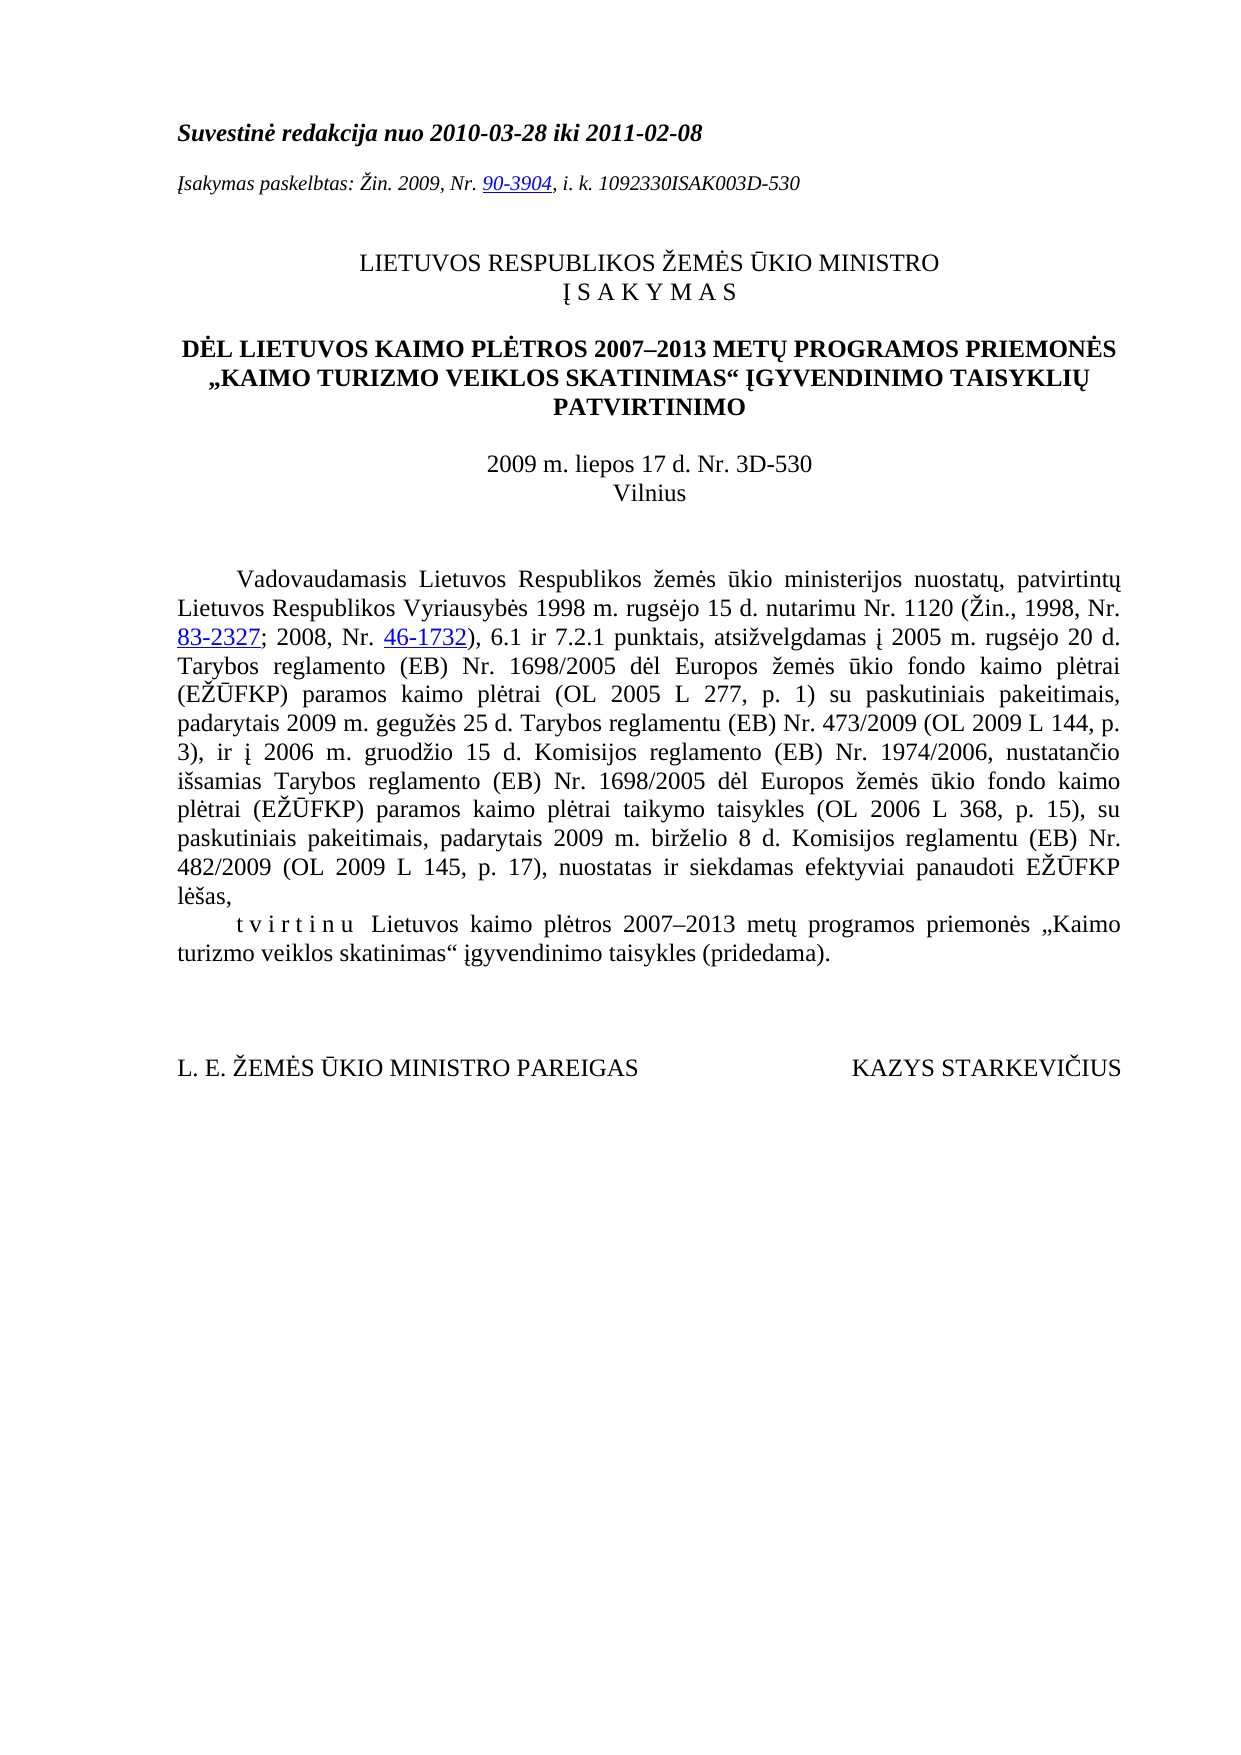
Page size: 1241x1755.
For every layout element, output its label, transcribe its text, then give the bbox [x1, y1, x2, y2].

text 2009 m. liepos 17 d. Nr. 3D-530 [177, 449, 1122, 478]
text Vadovaudamasis Lietuvos Respublikos žemės ūkio ministerijos nuostatų, patvirtintų Lietuvos Respublikos Vyriausybės 1998 m. rugsėjo 15 d. nutarimu Nr. 1120 (Žin., 1998, Nr. 83-2327; 2008, Nr. 46-1732), 6.1 ir 7.2.1 punktais, atsižvelgdamas į 2005 m. rugsėjo 20 d. Tarybos reglamento (EB) Nr. 1698/2005 dėl Europos žemės ūkio fondo kaimo plėtrai (EŽŪFKP) paramos kaimo plėtrai (OL 2005 L 277, p. 1) su paskutiniais pakeitimais, padarytais 2009 m. gegužės 25 d. Tarybos reglamentu (EB) Nr. 473/2009 (OL 2009 L 144, p. 3), ir į 2006 m. gruodžio 15 d. Komisijos reglamento (EB) Nr. 1974/2006, nustatančio išsamias Tarybos reglamento (EB) Nr. 1698/2005 dėl Europos žemės ūkio fondo kaimo plėtrai (EŽŪFKP) paramos kaimo plėtrai taikymo taisykles (OL 2006 L 368, p. 15), su paskutiniais pakeitimais, padarytais 2009 m. birželio 8 d. Komisijos reglamentu (EB) Nr. 482/2009 (OL 2009 L 145, p. 17), nuostatas ir siekdamas efektyviai panaudoti EŽŪFKP lėšas, [177, 564, 1122, 909]
text Vilnius [177, 478, 1122, 507]
text Įsakymas paskelbtas: Žin. 2009, Nr. 90-3904, i. k. 1092330ISAK003D-530 [177, 171, 1122, 195]
text ĮSAKYMAS [177, 277, 1122, 306]
text L. e. žemės ūkio ministro pareigas Kazys Starkevičius [177, 1053, 1122, 1082]
text tvirtinu Lietuvos kaimo plėtros 2007–2013 metų programos priemonės „Kaimo turizmo veiklos skatinimas“ įgyvendinimo taisykles (pridedama). [177, 909, 1122, 967]
text LIETUVOS RESPUBLIKOS ŽEMĖS ŪKIO MINISTRO [177, 248, 1122, 277]
text Suvestinė redakcija nuo 2010-03-28 iki 2011-02-08 [177, 118, 1122, 147]
text DĖL LIETUVOS KAIMO PLĖTROS 2007–2013 METŲ PROGRAMOS PRIEMONĖS „KAIMO TURIZMO VEIKLOS SKATINIMAS“ ĮGYVENDINIMO TAISYKLIŲ PATVIRTINIMO [177, 334, 1122, 421]
